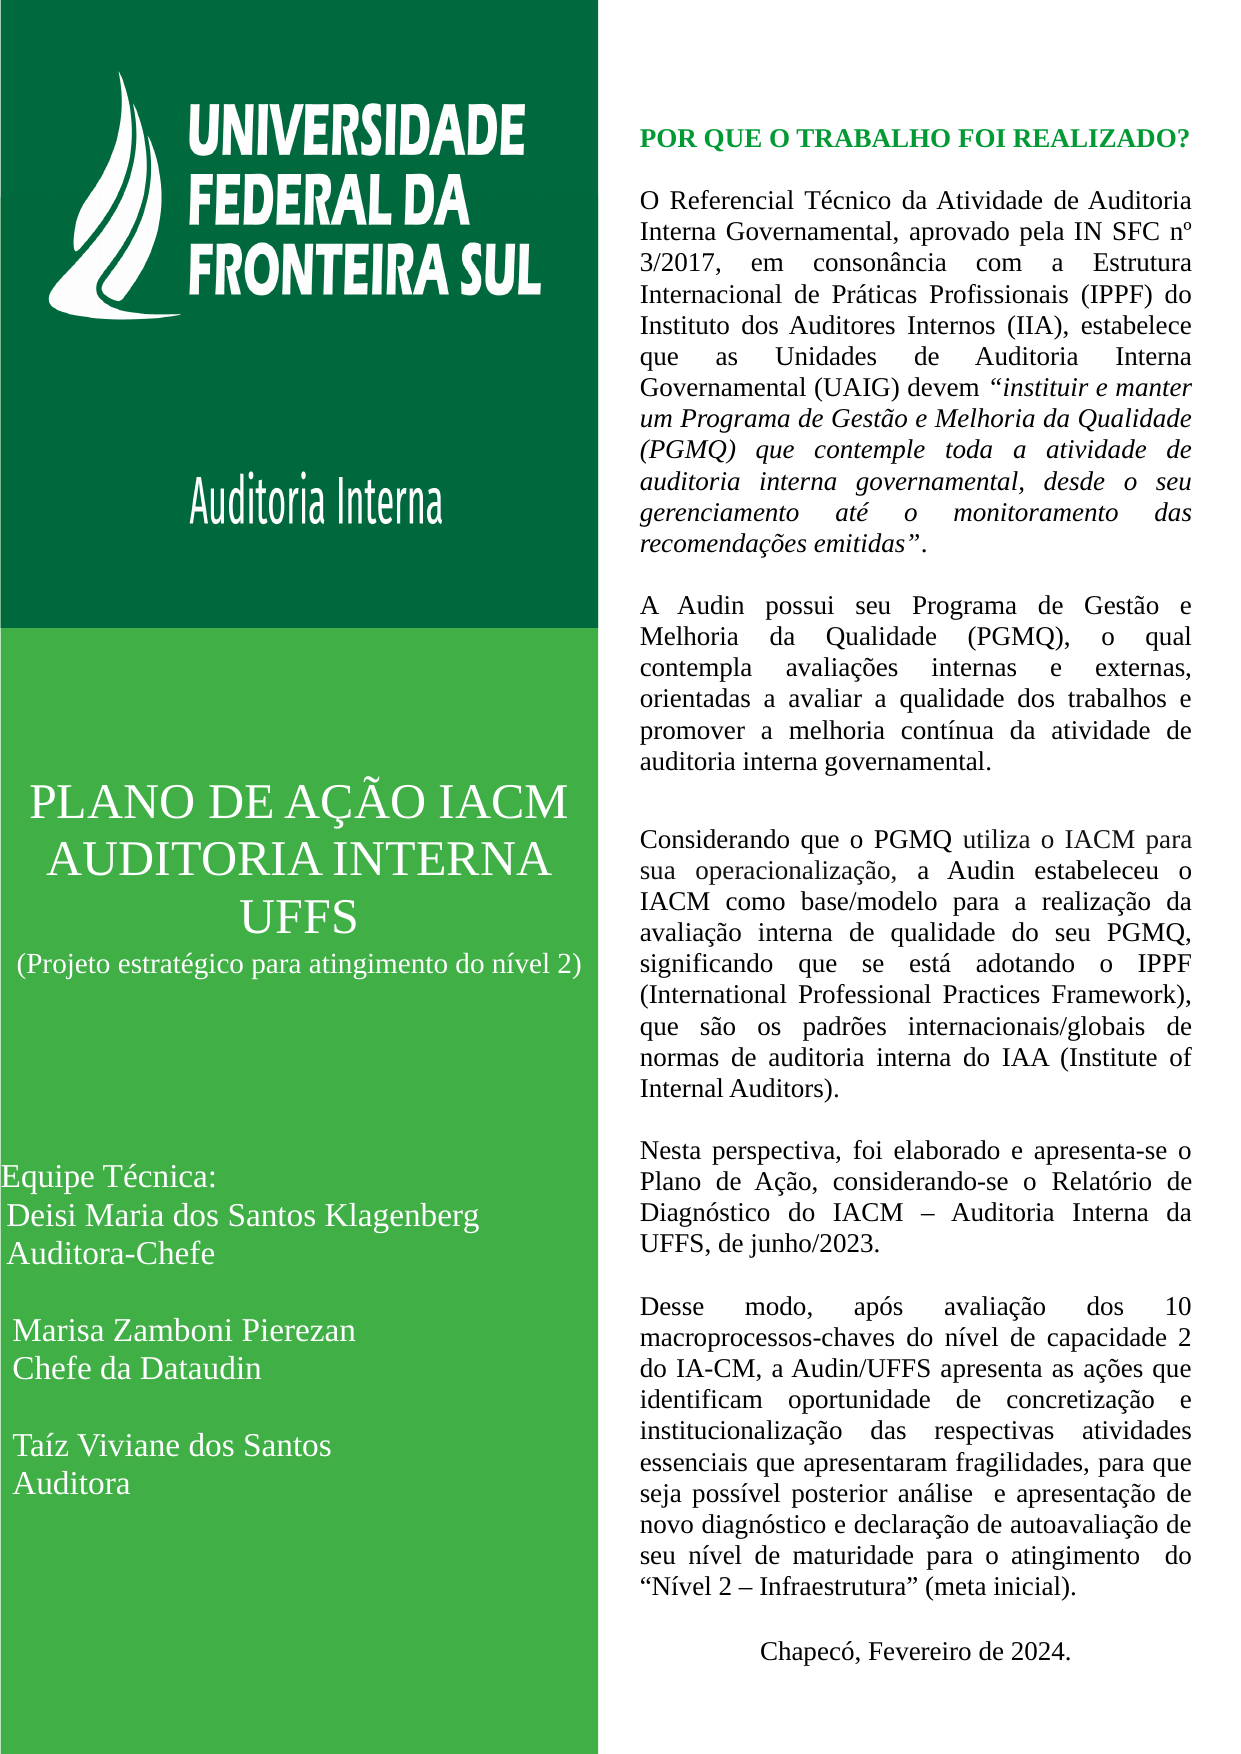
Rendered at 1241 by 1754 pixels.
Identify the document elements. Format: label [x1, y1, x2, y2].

picture [0, 0, 599, 628]
